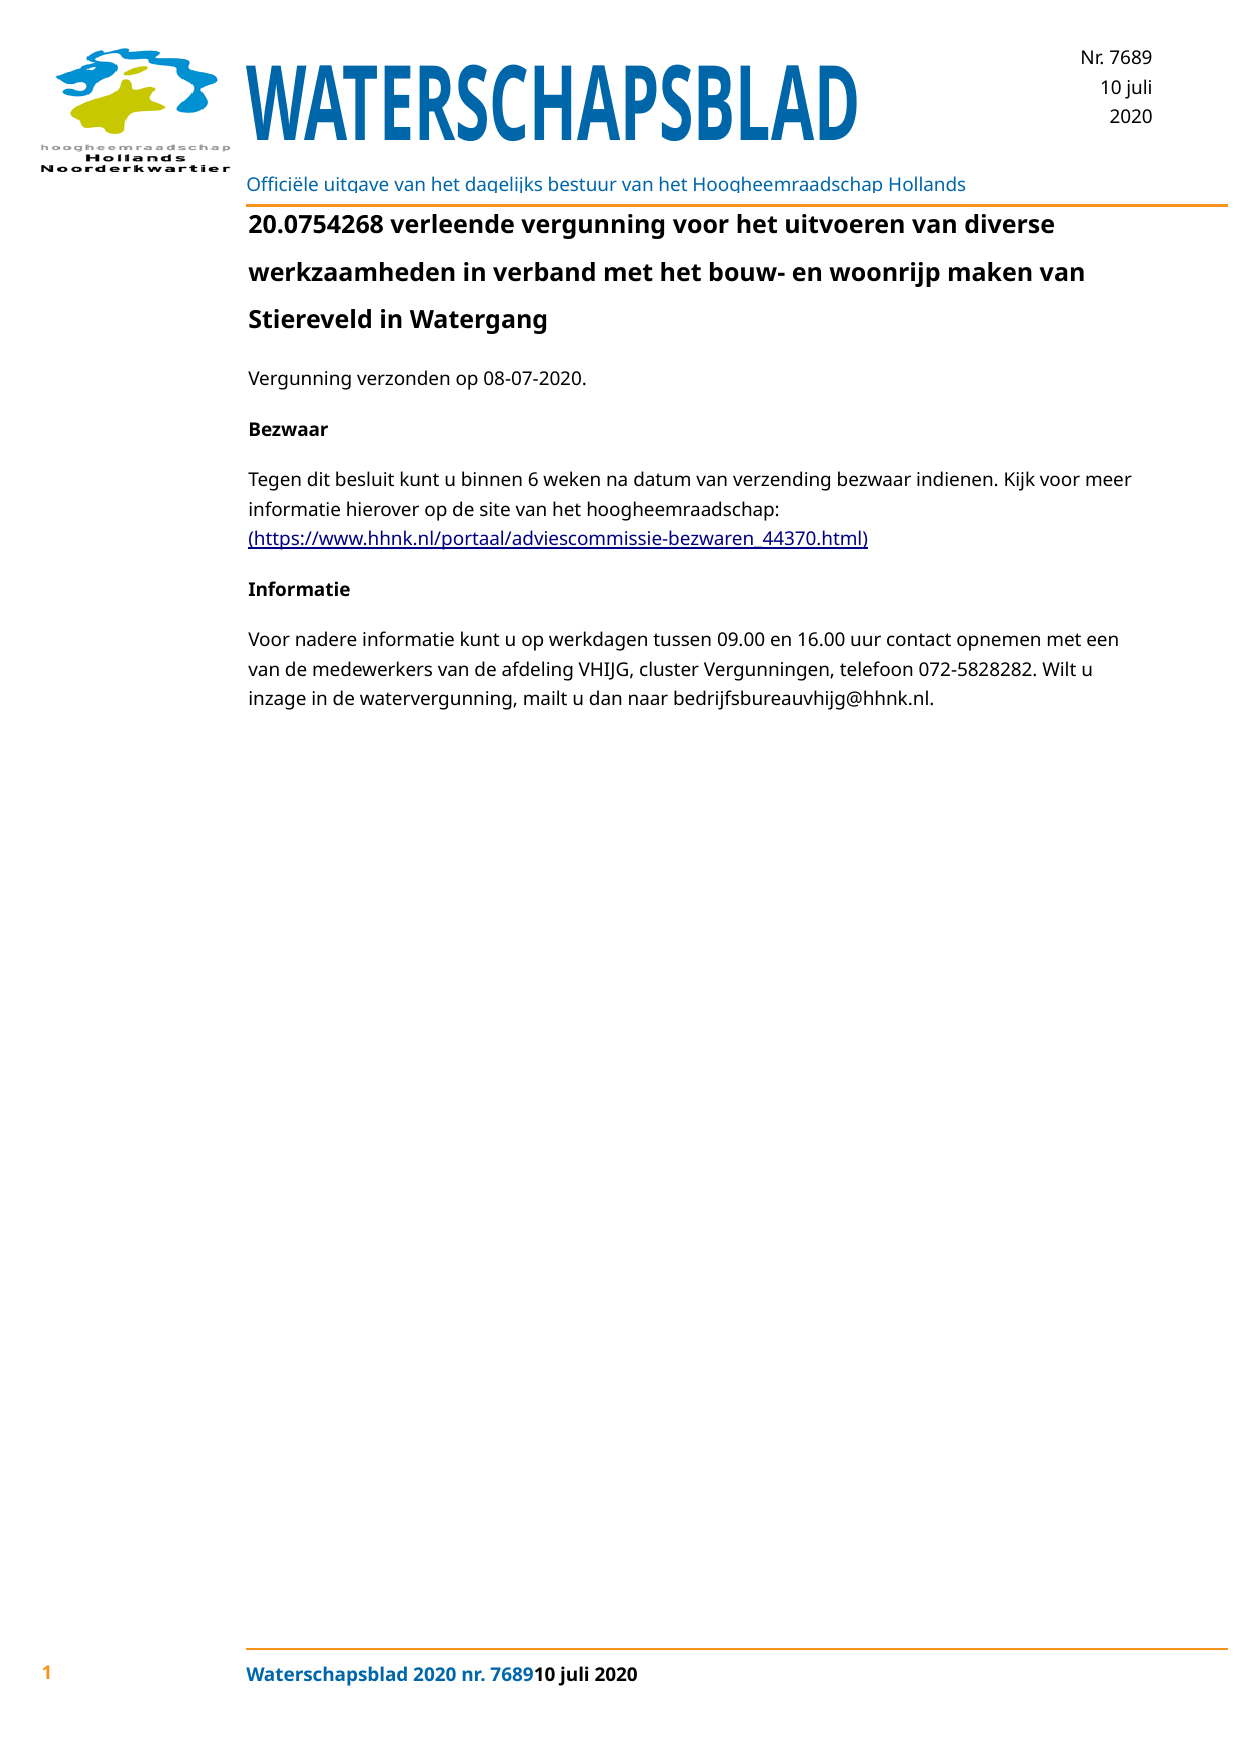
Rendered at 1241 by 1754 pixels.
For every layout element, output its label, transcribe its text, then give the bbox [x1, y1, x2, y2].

text Voor nadere informatie kunt u op werkdagen tussen 09.00 en 16.00 uur contact opnemen met een van de medewerkers van de afdeling VHIJG, cluster Vergunningen, telefoon 072-5828282. Wilt u inzage in de watervergunning, mailt u dan naar bedrijfsbureauvhijg@hhnk.nl. [248, 626, 1152, 711]
text Bezwaar [248, 416, 1152, 442]
picture [41, 47, 231, 172]
text 20.0754268 verleende vergunning voor het uitvoeren van diverse werkzaamheden in verband met het bouw- en woonrijp maken van Stiereveld in Watergang [248, 207, 1152, 336]
text Vergunning verzonden op 08-07-2020. [248, 366, 1152, 391]
text Informatie [248, 576, 1152, 602]
text Tegen dit besluit kunt u binnen 6 weken na datum van verzending bezwaar indienen. Kijk voor meer informatie hierover op de site van het hoogheemraadschap: (https://www.hhnk.nl/portaal/adviescommissie-bezwaren_44370.html) [248, 466, 1152, 551]
